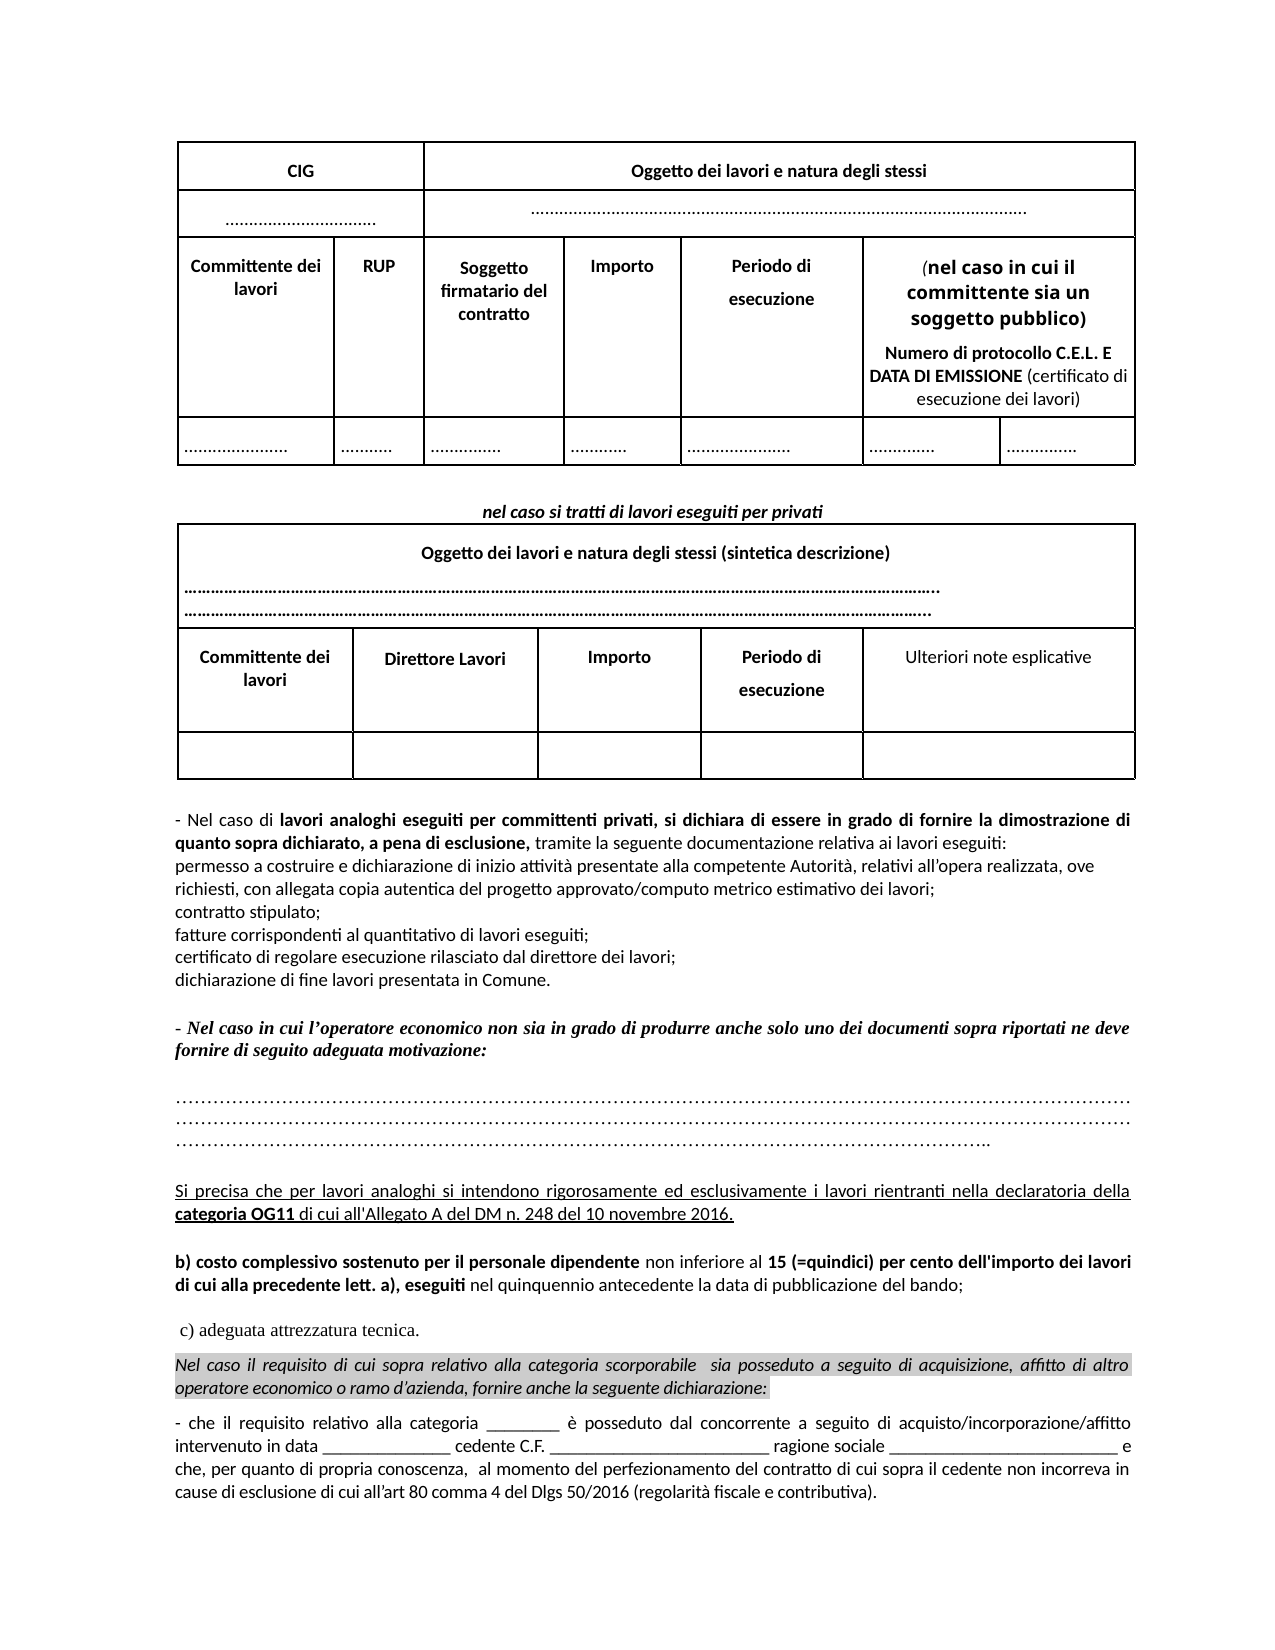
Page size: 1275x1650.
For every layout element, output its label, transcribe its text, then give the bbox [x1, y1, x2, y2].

table_header Oggetto dei lavori e natura degli stessi (sintetica descrizione) ……………………………………………………………………………………………………………………………………………………..…………………………………………………………………………………………………………………………………………………... [179, 525, 1134, 627]
text - Nel caso in cui l’operatore economico non sia in grado di produrre anche solo uno dei documenti sopra riportati ne deve fornire di seguito adeguata motivazione: [175, 1017, 1132, 1060]
table_cell [179, 733, 352, 778]
table_cell Importo [565, 238, 680, 416]
table_cell (nel caso in cui il committente sia un soggetto pubblico) Numero di protocollo C.E.L. E DATA DI EMISSIONE (certificato di esecuzione dei lavori) [864, 238, 1134, 416]
table_cell ........... [335, 418, 423, 463]
text nel caso si tratti di lavori eseguiti per privati [175, 500, 1132, 523]
text permesso a costruire e dichiarazione di inizio attività presentate alla competente Autorità, relativi all’opera realizzata, ove richiesti, con allegata copia autentica del progetto approvato/computo metrico estimativo dei lavori; [175, 854, 1132, 900]
text Si precisa che per lavori analoghi si intendono rigorosamente ed esclusivamente i lavori rientranti nella declaratoria della categoria OG11 di cui all'Allegato A del DM n. 248 del 10 novembre 2016. [175, 1179, 1132, 1225]
table_cell [702, 733, 862, 778]
text - Nel caso di lavori analoghi eseguiti per committenti privati, si dichiara di essere in grado di fornire la dimostrazione di quanto sopra dichiarato, a pena di esclusione, tramite la seguente documentazione relativa ai lavori eseguiti: [175, 808, 1132, 854]
text ………………………………………………………………………………………………………………………………………………………………………………………………………………………………………………………………………………………………………………………………………………………………………………………………….. [175, 1086, 1132, 1150]
table_cell ...................... [179, 418, 333, 463]
table_cell Periodo di esecuzione [682, 238, 862, 416]
table_cell ......................................................................................................... [425, 191, 1134, 236]
table_cell [354, 733, 537, 778]
table_header CIG [179, 143, 423, 188]
text fatture corrispondenti al quantitativo di lavori eseguiti; [175, 923, 1132, 946]
table_cell Importo [539, 629, 700, 731]
table_cell Ulteriori note esplicative [864, 629, 1134, 731]
table_cell [539, 733, 700, 778]
text - che il requisito relativo alla categoria ________ è posseduto dal concorrente a seguito di acquisto/incorporazione/affitto intervenuto in data ______________ cedente C.F. ________________________ ragione sociale _________________________ e che, per quanto di propria conoscenza, al momento del perfezionamento del contratto di cui sopra il cedente non incorreva in cause di esclusione di cui all’art 80 comma 4 del Dlgs 50/2016 (regolarità fiscale e contributiva). [175, 1411, 1132, 1503]
text contratto stipulato; [175, 900, 1132, 923]
table_cell ................................ [179, 191, 423, 236]
table_cell ...................... [682, 418, 862, 463]
table_cell ............ [565, 418, 680, 463]
text c) adeguata attrezzatura tecnica. [175, 1319, 1132, 1341]
table_cell RUP [335, 238, 423, 416]
table_cell Direttore Lavori [354, 629, 537, 731]
table_cell ............... [1001, 418, 1134, 463]
text certificato di regolare esecuzione rilasciato dal direttore dei lavori; [175, 946, 1132, 969]
table_cell Periodo di esecuzione [702, 629, 862, 731]
table_cell ............... [425, 418, 563, 463]
text dichiarazione di fine lavori presentata in Comune. [175, 969, 1132, 992]
table_cell [864, 733, 1134, 778]
table_cell .............. [864, 418, 999, 463]
text Nel caso il requisito di cui sopra relativo alla categoria scorporabile sia posseduto a seguito di acquisizione, affitto di altro operatore economico o ramo d’azienda, fornire anche la seguente dichiarazione: [175, 1353, 1132, 1399]
table_cell Committente dei lavori [179, 629, 352, 731]
table_header Oggetto dei lavori e natura degli stessi [425, 143, 1134, 188]
text b) costo complessivo sostenuto per il personale dipendente non inferiore al 15 (=quindici) per cento dell'importo dei lavori di cui alla precedente lett. a), eseguiti nel quinquennio antecedente la data di pubblicazione del bando; [175, 1250, 1132, 1296]
table_cell Committente dei lavori [179, 238, 333, 416]
table_cell Soggetto firmatario del contratto [425, 238, 563, 416]
